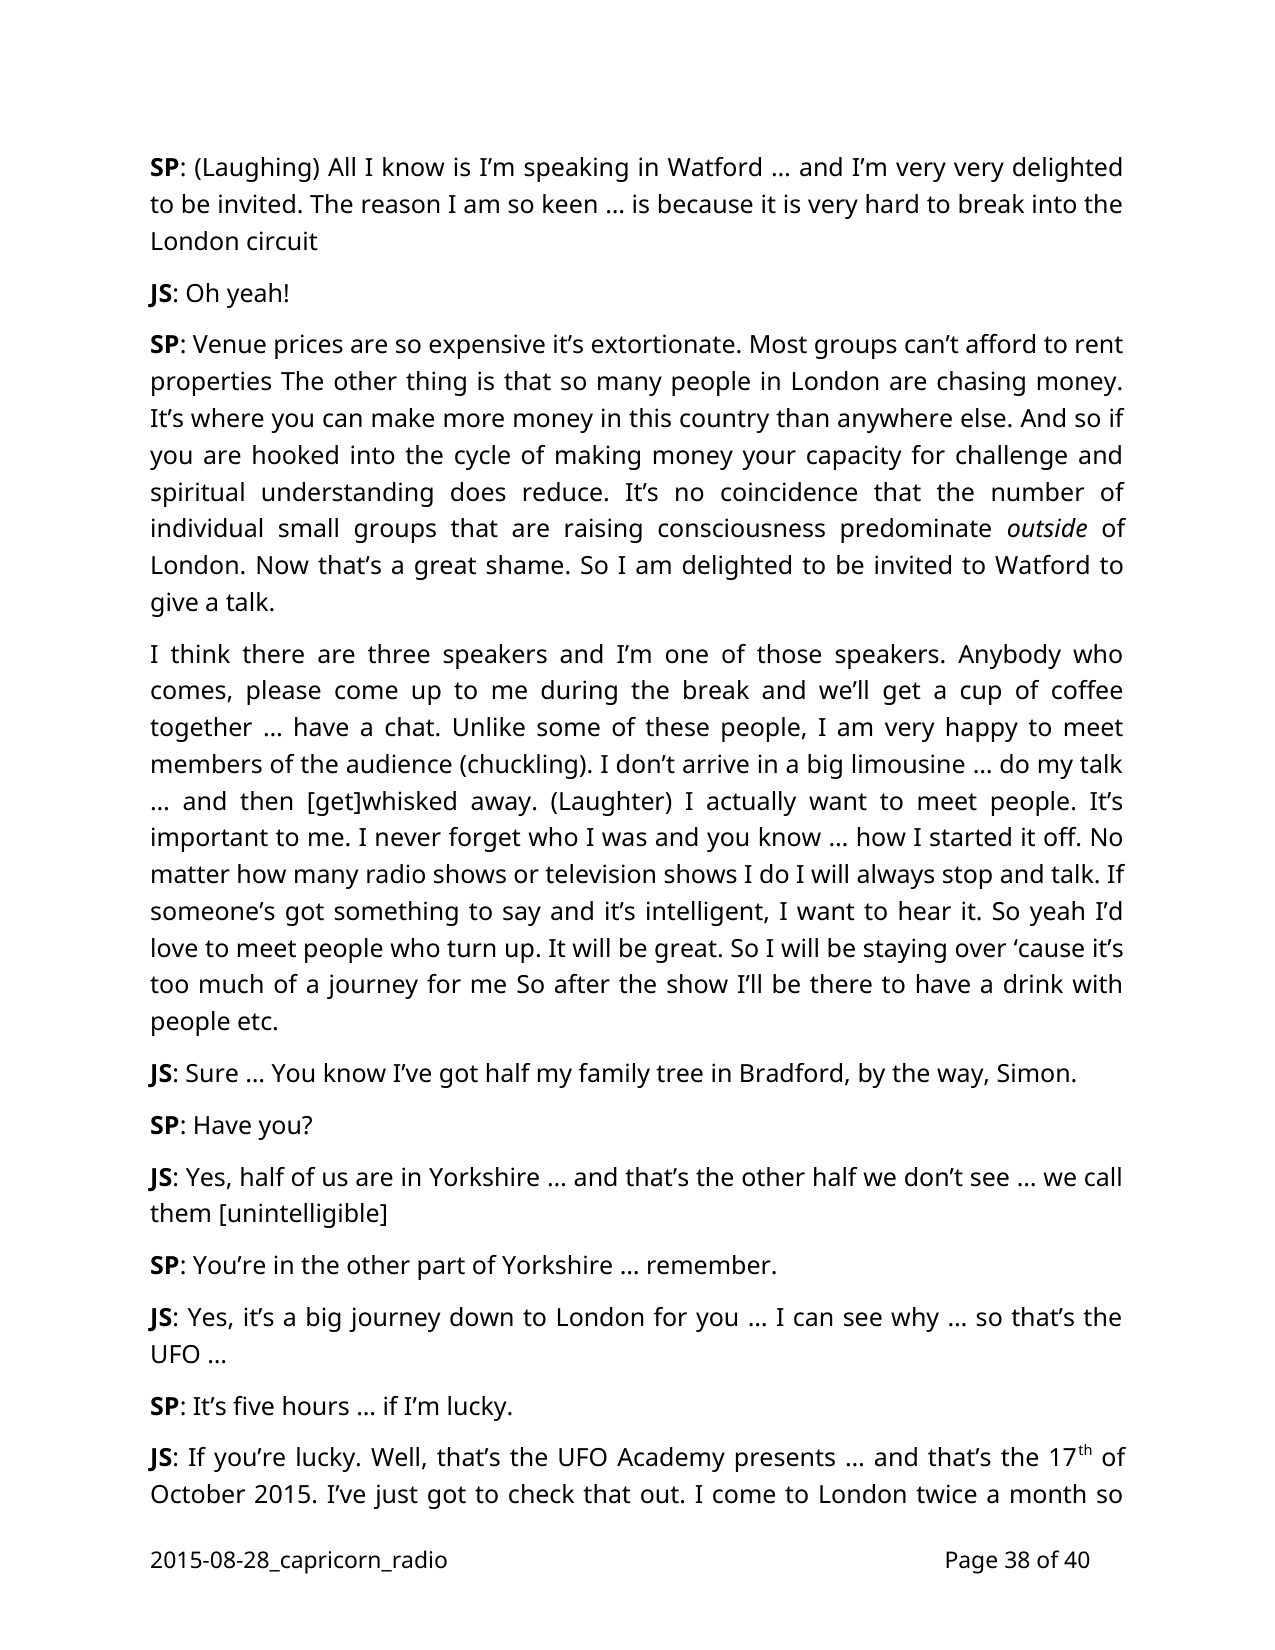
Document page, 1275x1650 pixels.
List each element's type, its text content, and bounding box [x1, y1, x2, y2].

text SP: Venue prices are so expensive it’s extortionate. Most groups can’t afford to rent properties The other thing is that so many people in London are chasing money. It’s where you can make more money in this country than anywhere else. And so if you are hooked into the cycle of making money your capacity for challenge and spiritual understanding does reduce. It’s no coincidence that the number of individual small groups that are raising consciousness predominate outside of London. Now that’s a great shame. So I am delighted to be invited to Watford to give a talk. [150, 327, 1125, 618]
text JS: Oh yeah! [150, 275, 1125, 309]
text SP: You’re in the other part of Yorkshire … remember. [150, 1248, 1125, 1282]
text SP: It’s five hours … if I’m lucky. [150, 1388, 1125, 1422]
text SP: (Laughing) All I know is I’m speaking in Watford … and I’m very very delighted to be invited. The reason I am so keen … is because it is very hard to break into the London circuit [150, 150, 1125, 258]
text JS: Yes, it’s a big journey down to London for you … I can see why … so that’s the UFO … [150, 1299, 1125, 1370]
text I think there are three speakers and I’m one of those speakers. Anybody who comes, please come up to me during the break and we’ll get a cup of coffee together … have a chat. Unlike some of these people, I am very happy to meet members of the audience (chuckling). I don’t arrive in a big limousine … do my talk … and then [get]whisked away. (Laughter) I actually want to meet people. It’s important to me. I never forget who I was and you know … how I started it off. No matter how many radio shows or television shows I do I will always stop and talk. If someone’s got something to say and it’s intelligent, I want to hear it. So yeah I’d love to meet people who turn up. It will be great. So I will be staying over ‘cause it’s too much of a journey for me So after the show I’ll be there to have a drink with people etc. [150, 636, 1125, 1038]
text SP: Have you? [150, 1107, 1125, 1142]
text JS: Sure … You know I’ve got half my family tree in Bradford, by the way, Simon. [150, 1056, 1125, 1090]
text JS: Yes, half of us are in Yorkshire … and that’s the other half we don’t see … we call them [unintelligible] [150, 1159, 1125, 1230]
text JS: If you’re lucky. Well, that’s the UFO Academy presents … and that’s the 17th of October 2015. I’ve just got to check that out. I come to London twice a month so [150, 1440, 1125, 1511]
